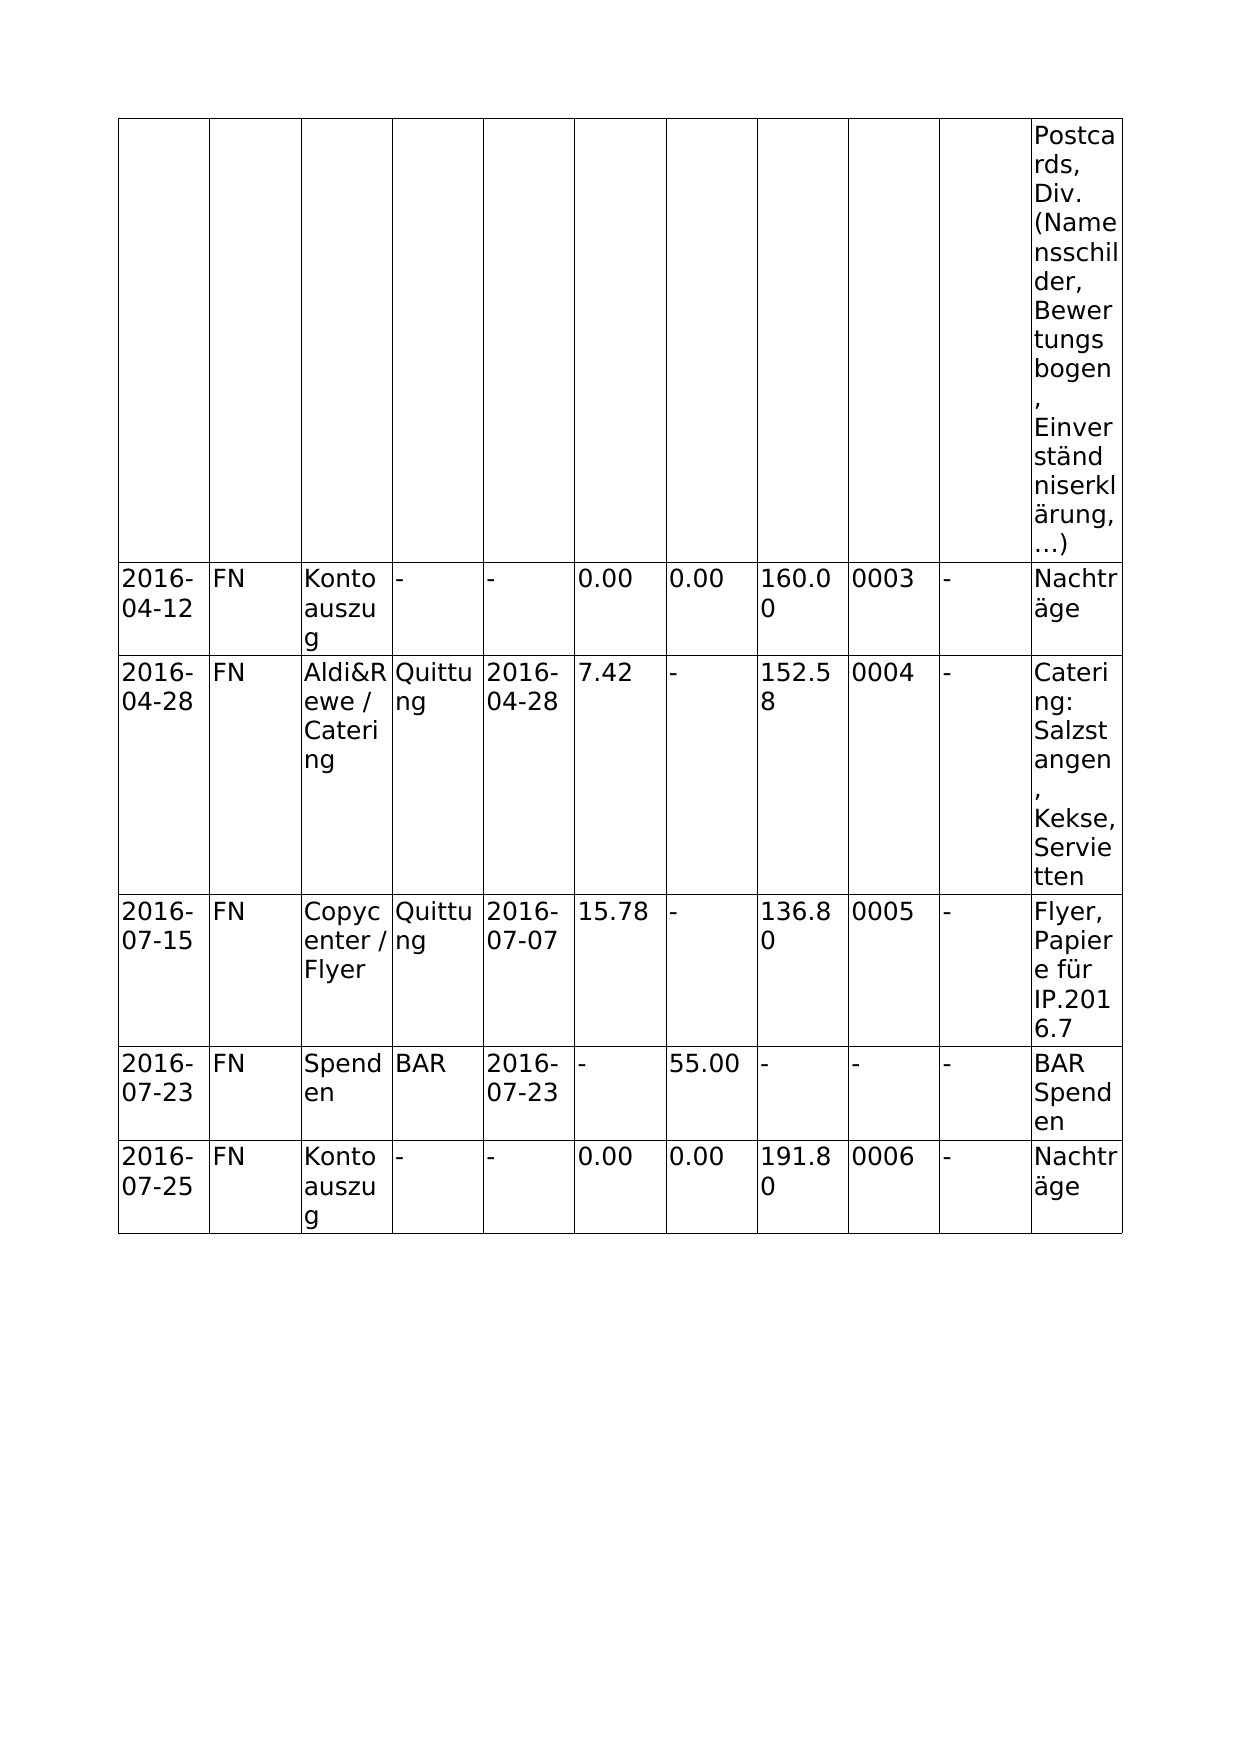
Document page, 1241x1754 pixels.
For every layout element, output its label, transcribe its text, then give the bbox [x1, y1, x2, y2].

table_cell - [940, 895, 1031, 1046]
table_cell [575, 119, 666, 562]
table_cell FN [210, 656, 301, 894]
table_cell - [940, 1047, 1031, 1139]
table_cell [302, 119, 392, 562]
table_cell [849, 119, 939, 562]
table_cell Spenden [302, 1047, 392, 1139]
table_cell 0003 [849, 563, 939, 655]
table_cell 0005 [849, 895, 939, 1046]
table_cell 55.00 [667, 1047, 757, 1139]
table_cell Nachträge [1032, 1141, 1122, 1233]
table_cell 2016-07-23 [484, 1047, 574, 1139]
table_cell 0006 [849, 1141, 939, 1233]
table_cell Nachträge [1032, 563, 1122, 655]
table_cell 2016-04-12 [119, 563, 209, 655]
table_cell Flyer, Papiere für IP.2016.7 [1032, 895, 1122, 1046]
table_cell 0.00 [575, 563, 666, 655]
table_cell - [667, 895, 757, 1046]
table_cell - [758, 1047, 848, 1139]
table_cell 15.78 [575, 895, 666, 1046]
table_cell [393, 119, 483, 562]
table_cell [119, 119, 209, 562]
table_cell [210, 119, 301, 562]
table_cell Postcards, Div. (Namensschilder, Bewertungsbogen, Einverständniserklärung, …) [1032, 119, 1122, 562]
table_cell 191.80 [758, 1141, 848, 1233]
table_cell 160.00 [758, 563, 848, 655]
table_cell BAR Spenden [1032, 1047, 1122, 1139]
table_cell 0.00 [575, 1141, 666, 1233]
table_cell 0.00 [667, 1141, 757, 1233]
table_cell 2016-07-15 [119, 895, 209, 1046]
table_cell - [484, 563, 574, 655]
table_cell FN [210, 563, 301, 655]
table_cell Quittung [393, 895, 483, 1046]
table_cell 7.42 [575, 656, 666, 894]
table_cell Kontoauszug [302, 1141, 392, 1233]
table_cell - [393, 563, 483, 655]
table_cell - [940, 563, 1031, 655]
table_cell - [484, 1141, 574, 1233]
table_cell Catering: Salzstangen, Kekse, Servietten [1032, 656, 1122, 894]
table_cell 2016-07-25 [119, 1141, 209, 1233]
table_cell - [575, 1047, 666, 1139]
table_cell FN [210, 1047, 301, 1139]
table_cell 2016-04-28 [119, 656, 209, 894]
table_cell 0.00 [667, 563, 757, 655]
table_cell 152.58 [758, 656, 848, 894]
table_cell 136.80 [758, 895, 848, 1046]
table_cell BAR [393, 1047, 483, 1139]
table_cell - [393, 1141, 483, 1233]
table_cell Quittung [393, 656, 483, 894]
table_cell FN [210, 895, 301, 1046]
table_cell 2016-04-28 [484, 656, 574, 894]
table_cell Aldi&Rewe / Catering [302, 656, 392, 894]
table_cell - [667, 656, 757, 894]
table_cell - [667, 119, 757, 562]
table_cell Kontoauszug [302, 563, 392, 655]
table_cell [758, 119, 848, 562]
table_cell - [940, 1141, 1031, 1233]
table_cell 2016-07-23 [119, 1047, 209, 1139]
table_cell - [849, 1047, 939, 1139]
table_cell [484, 119, 574, 562]
table_cell FN [210, 1141, 301, 1233]
table_cell - [940, 119, 1031, 562]
table_cell 0004 [849, 656, 939, 894]
table_cell - [940, 656, 1031, 894]
table_cell 2016-07-07 [484, 895, 574, 1046]
table_cell Copycenter / Flyer [302, 895, 392, 1046]
